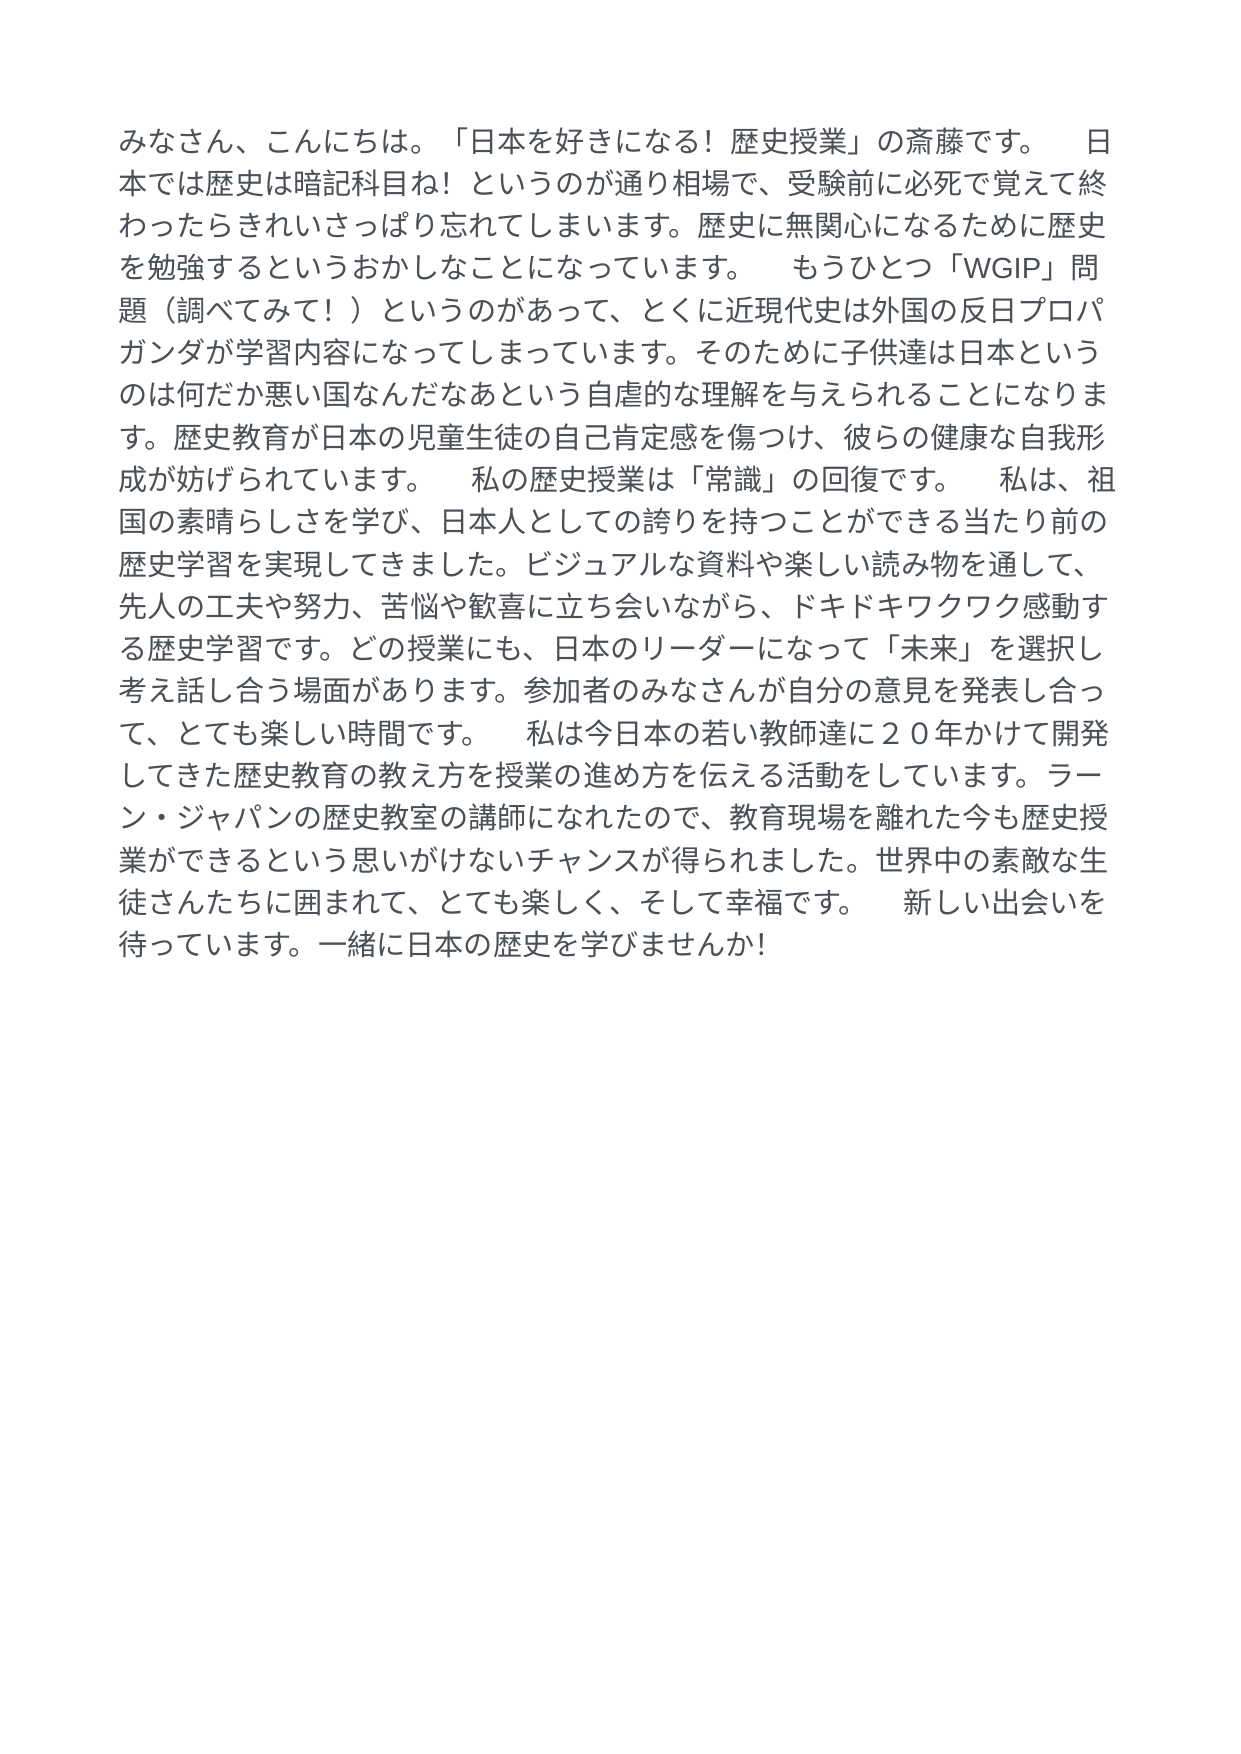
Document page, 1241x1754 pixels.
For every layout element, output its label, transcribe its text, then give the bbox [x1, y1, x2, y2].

text みなさん、こんにちは。「日本を好きになる！歴史授業」の斎藤です。 日本では歴史は暗記科目ね！というのが通り相場で、受験前に必死で覚えて終わったらきれいさっぱり忘れてしまいます。歴史に無関心になるために歴史を勉強するというおかしなことになっています。 もうひとつ「WGIP」問題（調べてみて！）というのがあって、とくに近現代史は外国の反日プロパガンダが学習内容になってしまっています。そのために子供達は日本というのは何だか悪い国なんだなあという自虐的な理解を与えられることになります。歴史教育が日本の児童生徒の自己肯定感を傷つけ、彼らの健康な自我形成が妨げられています。 私の歴史授業は「常識」の回復です。 私は、祖国の素晴らしさを学び、日本人としての誇りを持つことができる当たり前の歴史学習を実現してきました。ビジュアルな資料や楽しい読み物を通して、先人の工夫や努力、苦悩や歓喜に立ち会いながら、ドキドキワクワク感動する歴史学習です。どの授業にも、日本のリーダーになって「未来」を選択し考え話し合う場面があります。参加者のみなさんが自分の意見を発表し合って、とても楽しい時間です。 私は今日本の若い教師達に２０年かけて開発してきた歴史教育の教え方を授業の進め方を伝える活動をしています。ラーン・ジャパンの歴史教室の講師になれたので、教育現場を離れた今も歴史授業ができるという思いがけないチャンスが得られました。世界中の素敵な生徒さんたちに囲まれて、とても楽しく、そして幸福です。 新しい出会いを待っています。一緒に日本の歴史を学びませんか！ [118, 118, 1122, 964]
